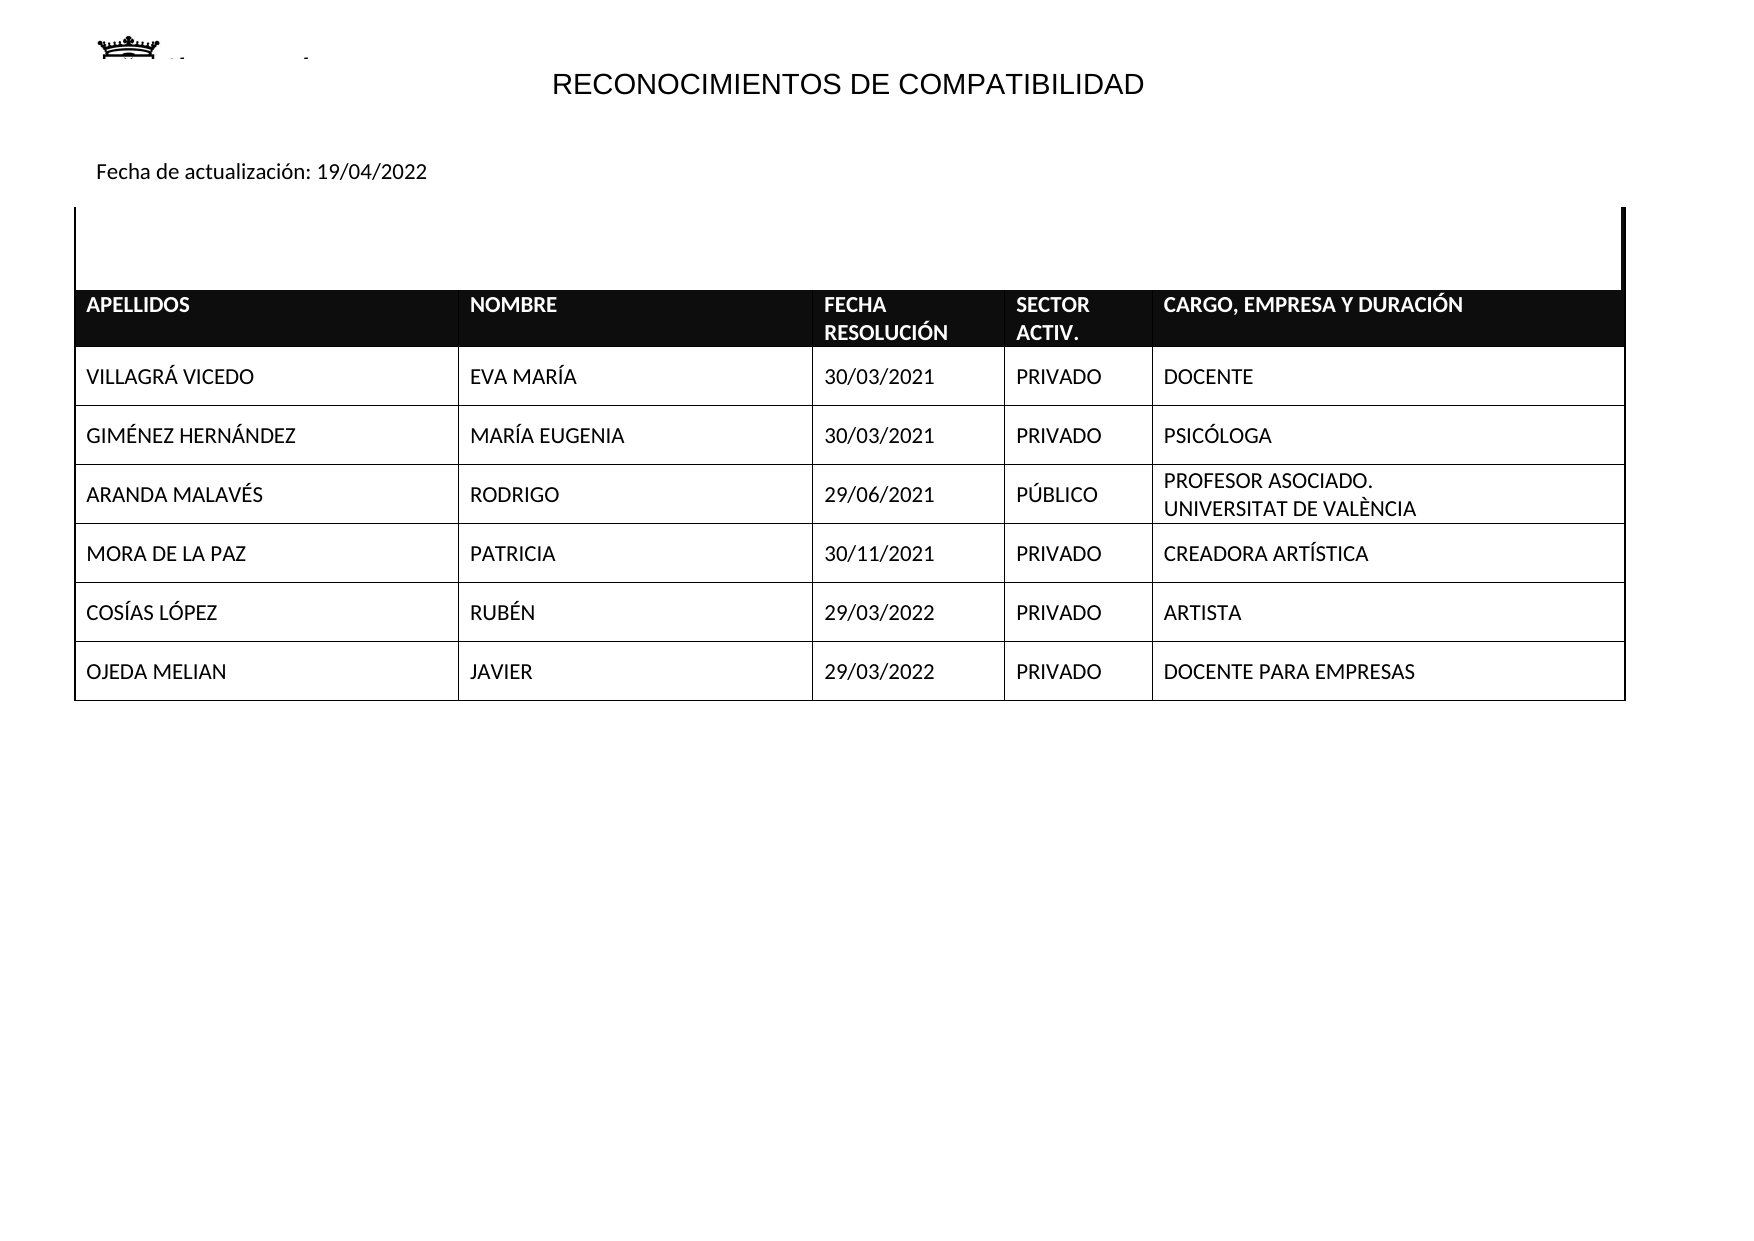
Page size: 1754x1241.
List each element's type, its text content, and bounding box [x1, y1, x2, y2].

table_cell 30/03/2021 [813, 406, 1004, 464]
table_cell PRIVADO [1005, 524, 1152, 582]
table_cell PROFESOR ASOCIADO. UNIVERSITAT DE VALÈNCIA [1153, 465, 1624, 523]
table_header APELLIDOS [76, 290, 458, 346]
table_header FECHA RESOLUCIÓN [813, 290, 1004, 346]
table_cell PRIVADO [1005, 583, 1152, 641]
table_cell 30/11/2021 [813, 524, 1004, 582]
table_cell PRIVADO [1005, 406, 1152, 464]
table_header SECTOR ACTIV. [1005, 290, 1152, 346]
table_cell MORA DE LA PAZ [76, 524, 458, 582]
table_cell RUBÉN [459, 583, 812, 641]
table_cell 29/03/2022 [813, 642, 1004, 700]
table_cell EVA MARÍA [459, 347, 812, 405]
table_cell 30/03/2021 [813, 347, 1004, 405]
table_cell DOCENTE PARA EMPRESAS [1153, 642, 1624, 700]
table_cell OJEDA MELIAN [76, 642, 458, 700]
table_cell GIMÉNEZ HERNÁNDEZ [76, 406, 458, 464]
table_cell COSÍAS LÓPEZ [76, 583, 458, 641]
table_cell RODRIGO [459, 465, 812, 523]
table_cell PATRICIA [459, 524, 812, 582]
table_cell PRIVADO [1005, 642, 1152, 700]
table_cell PSICÓLOGA [1153, 406, 1624, 464]
table_header CARGO, EMPRESA Y DURACIÓN [1153, 208, 1624, 346]
table_cell ARANDA MALAVÉS [76, 465, 458, 523]
table_cell VILLAGRÁ VICEDO [76, 347, 458, 405]
table_cell DOCENTE [1153, 347, 1624, 405]
table_cell 29/06/2021 [813, 465, 1004, 523]
table_cell PÚBLICO [1005, 465, 1152, 523]
table_header NOMBRE [459, 290, 812, 346]
table_cell ARTISTA [1153, 583, 1624, 641]
table_cell 29/03/2022 [813, 583, 1004, 641]
table_cell MARÍA EUGENIA [459, 406, 812, 464]
table_cell PRIVADO [1005, 347, 1152, 405]
table_cell JAVIER [459, 642, 812, 700]
table_cell CREADORA ARTÍSTICA [1153, 524, 1624, 582]
